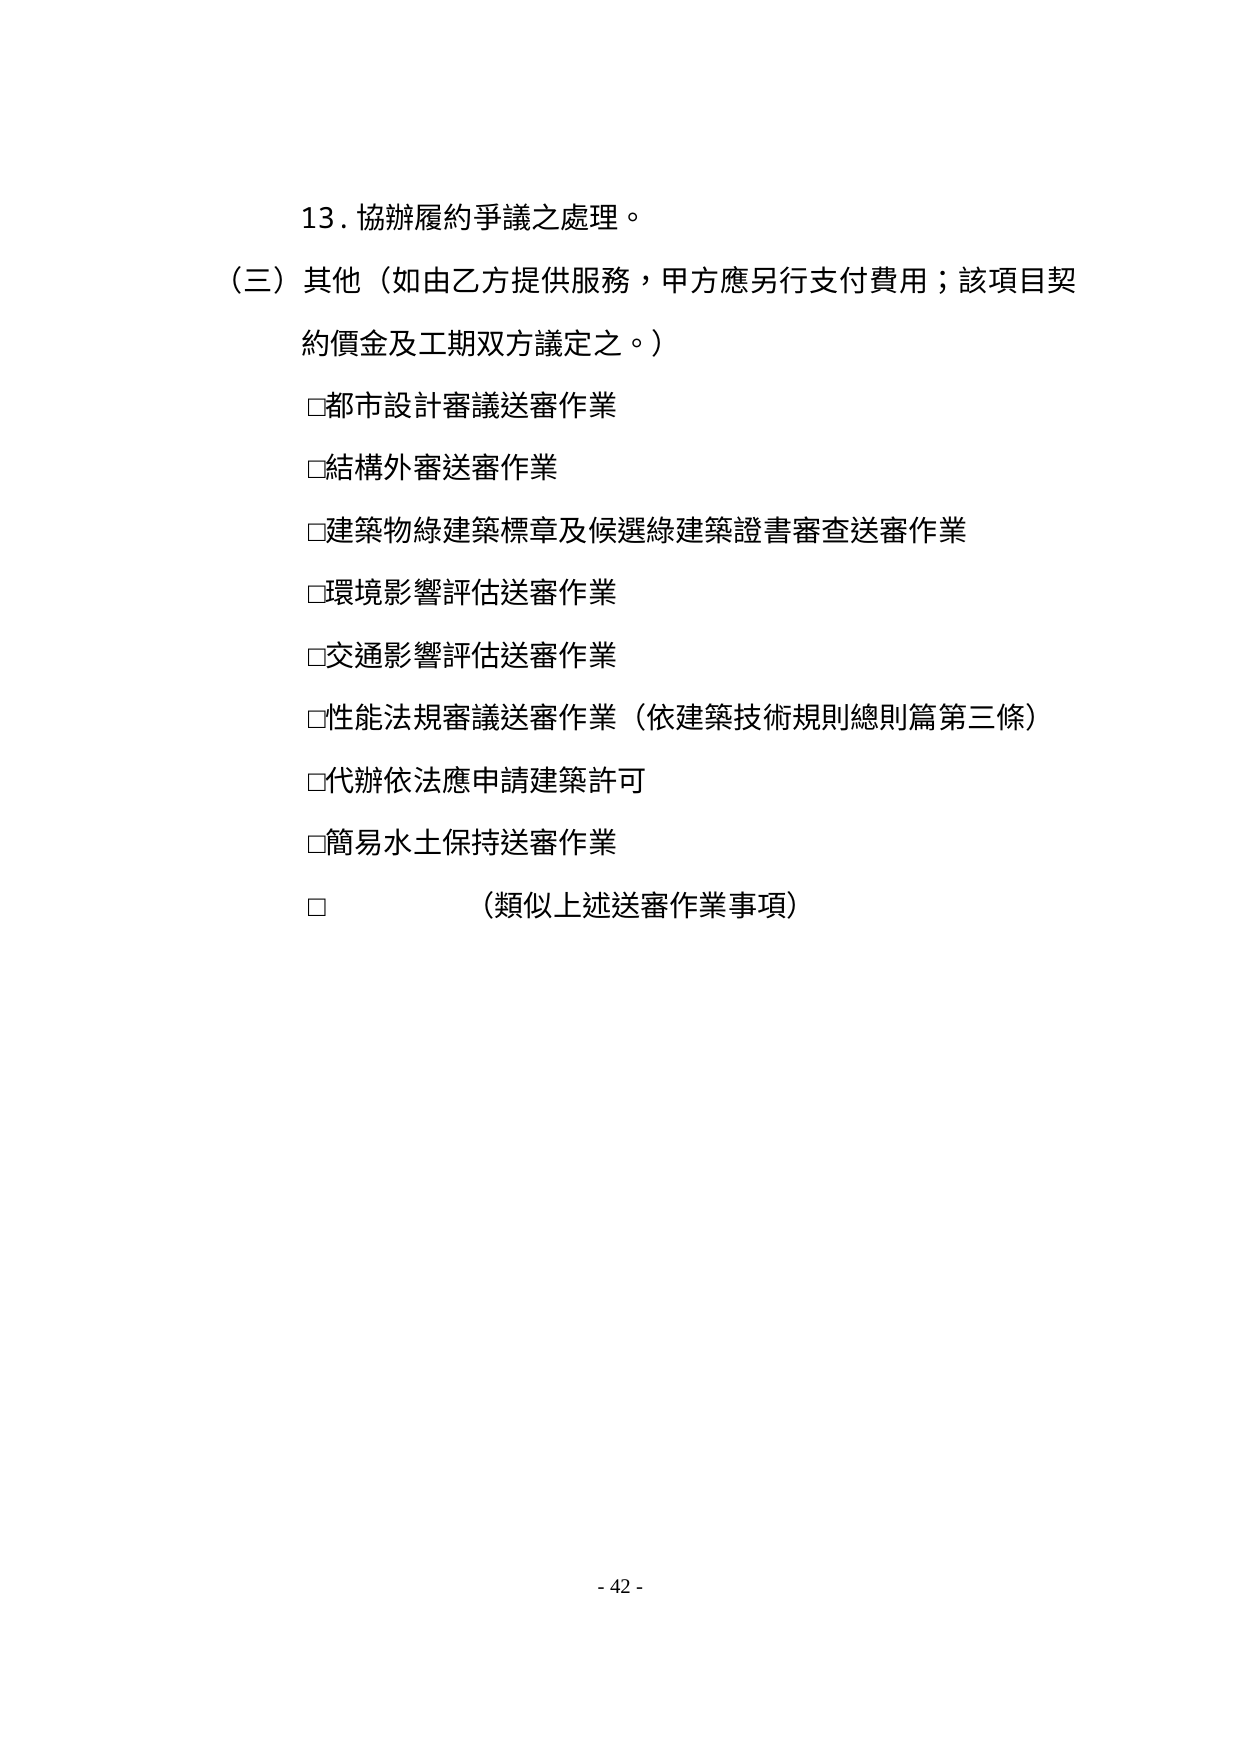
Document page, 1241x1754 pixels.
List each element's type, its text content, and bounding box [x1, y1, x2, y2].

text □交通影響評估送審作業 [198, 612, 1078, 675]
text （三）其他（如由乙方提供服務，甲方應另行支付費用；該項目契約價金及工期双方議定之。） [214, 237, 1078, 362]
text □ （類似上述送審作業事項） [198, 862, 1078, 925]
text □代辦依法應申請建築許可 [198, 737, 1078, 800]
text □都市設計審議送審作業 [198, 362, 1078, 425]
text □環境影響評估送審作業 [198, 550, 1078, 612]
text □結構外審送審作業 [198, 425, 1078, 487]
text □建築物綠建築標章及候選綠建築證書審查送審作業 [198, 487, 1078, 550]
text □性能法規審議送審作業（依建築技術規則總則篇第三條） [198, 675, 1078, 737]
list 協辦履約爭議之處理。 [300, 175, 1078, 237]
text □簡易水土保持送審作業 [198, 800, 1078, 862]
